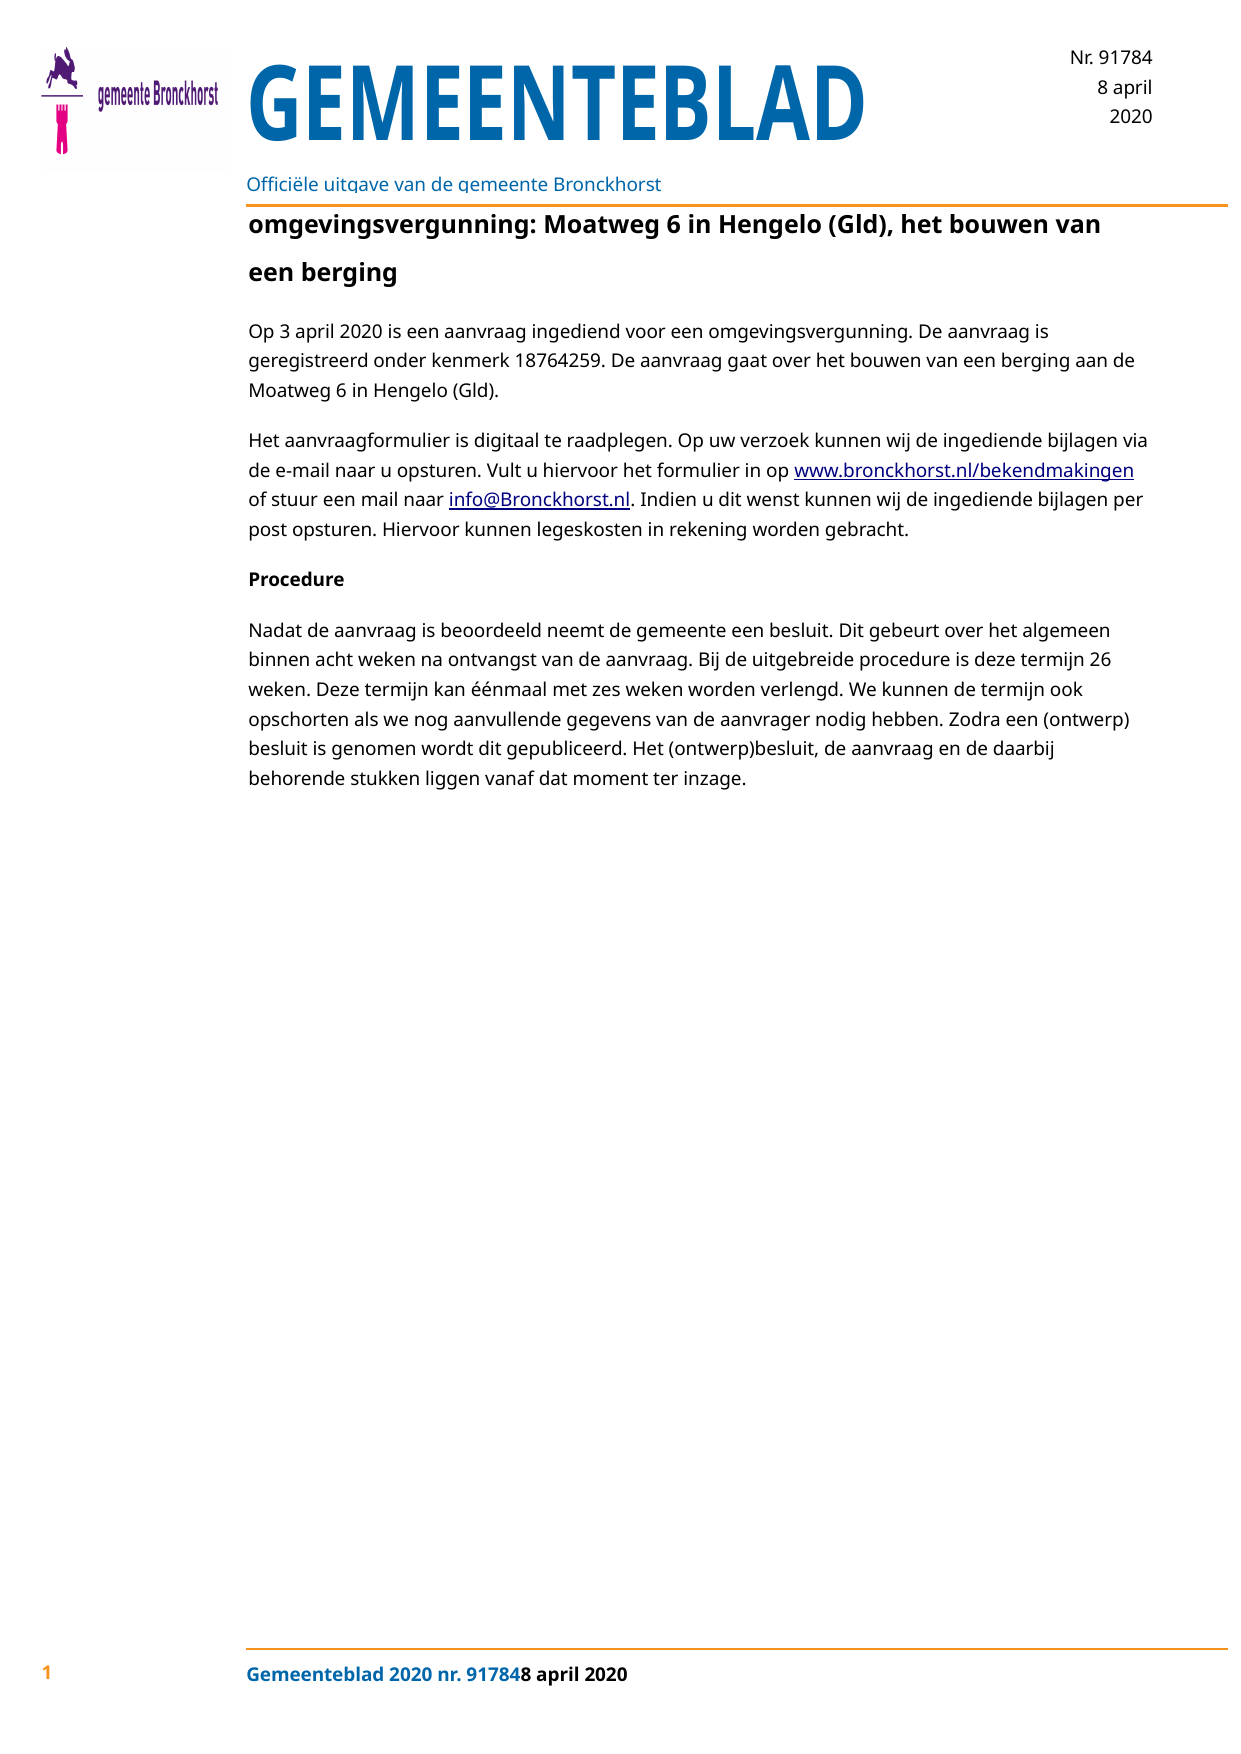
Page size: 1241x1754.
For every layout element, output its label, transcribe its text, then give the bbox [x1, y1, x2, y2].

text omgevingsvergunning: Moatweg 6 in Hengelo (Gld), het bouwen van een berging [248, 207, 1152, 288]
text Het aanvraagformulier is digitaal te raadplegen. Op uw verzoek kunnen wij de ingediende bijlagen via de e-mail naar u opsturen. Vult u hiervoor het formulier in op www.bronckhorst.nl/bekendmakingen of stuur een mail naar info@Bronckhorst.nl. Indien u dit wenst kunnen wij de ingediende bijlagen per post opsturen. Hiervoor kunnen legeskosten in rekening worden gebracht. [248, 427, 1152, 542]
text Nadat de aanvraag is beoordeeld neemt de gemeente een besluit. Dit gebeurt over het algemeen binnen acht weken na ontvangst van de aanvraag. Bij de uitgebreide procedure is deze termijn 26 weken. Deze termijn kan éénmaal met zes weken worden verlengd. We kunnen de termijn ook opschorten als we nog aanvullende gegevens van de aanvrager nodig hebben. Zodra een (ontwerp) besluit is genomen wordt dit gepubliceerd. Het (ontwerp)besluit, de aanvraag en de daarbij behorende stukken liggen vanaf dat moment ter inzage. [248, 617, 1152, 791]
text Procedure [248, 567, 1152, 592]
text Op 3 april 2020 is een aanvraag ingediend voor een omgevingsvergunning. De aanvraag is geregistreerd onder kenmerk 18764259. De aanvraag gaat over het bouwen van een berging aan de Moatweg 6 in Hengelo (Gld). [248, 318, 1152, 403]
picture [41, 47, 231, 172]
